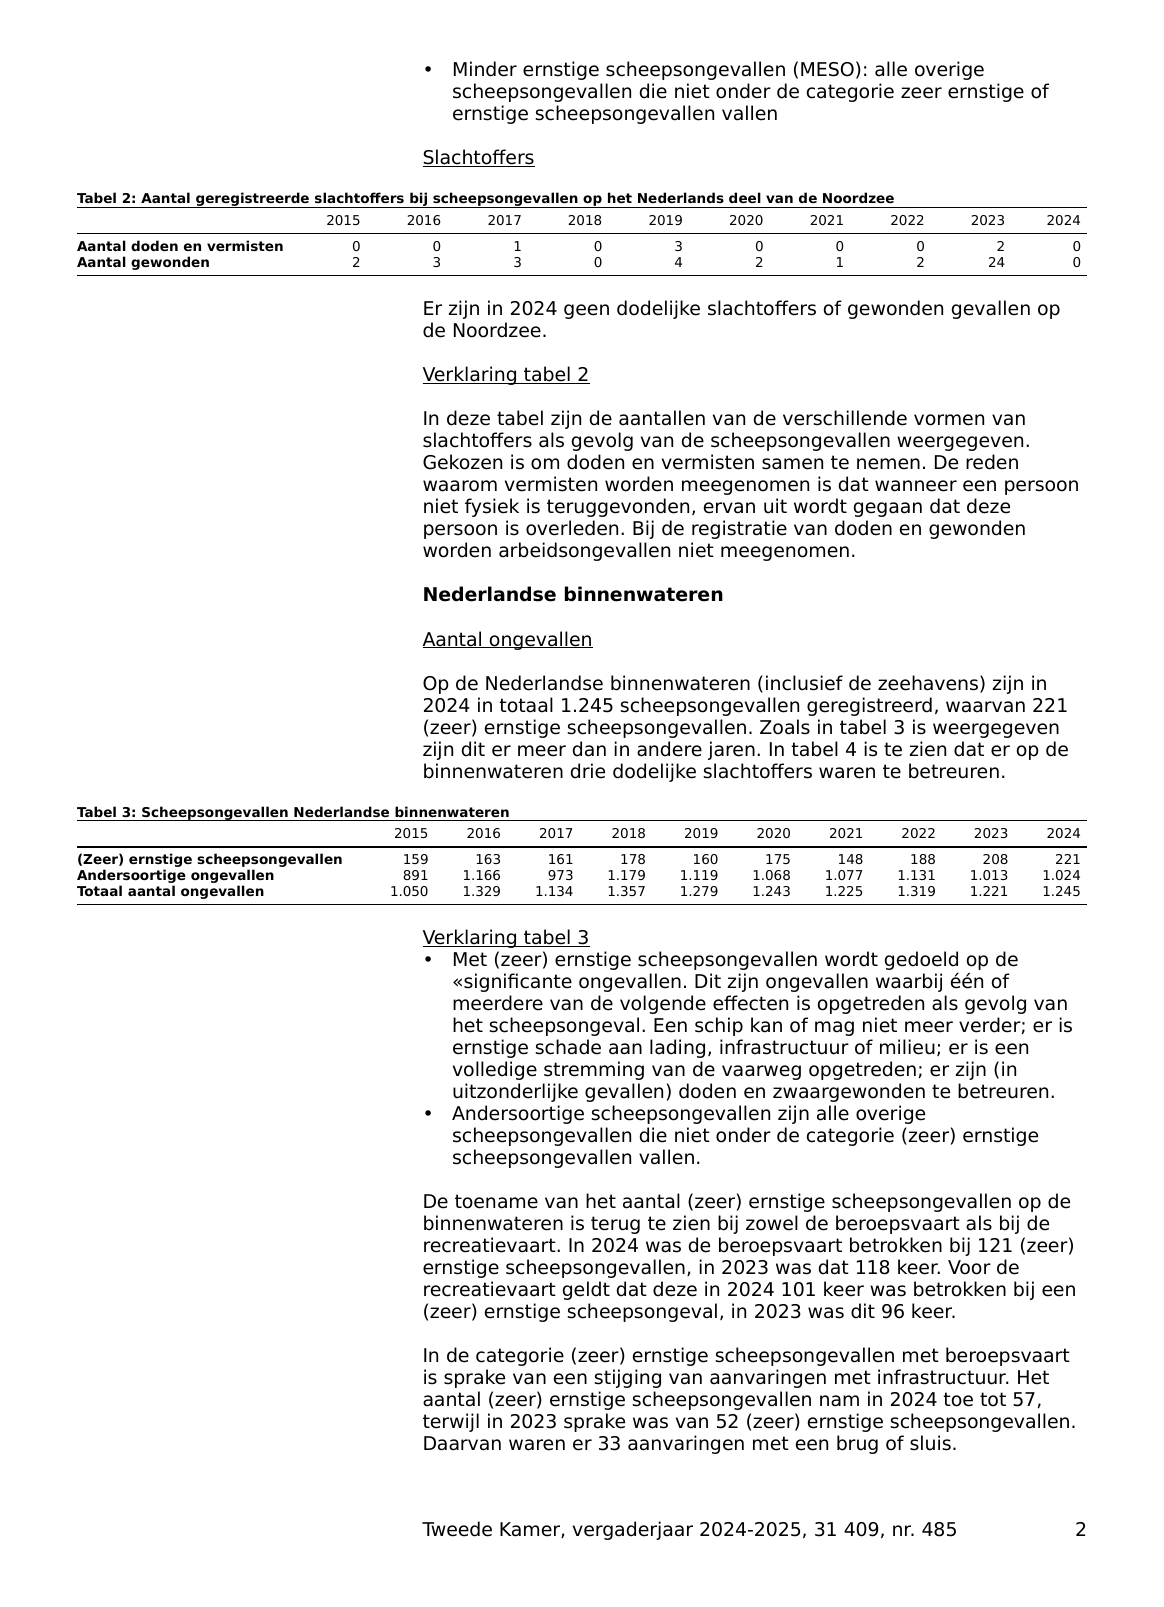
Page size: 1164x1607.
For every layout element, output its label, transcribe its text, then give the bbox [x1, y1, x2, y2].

table_header Tabel 2: Aantal geregistreerde slachtoffers bij scheepsongevallen op het Nederlands deel van de Noordzee [77, 191, 1087, 207]
table_cell 1.357 [579, 884, 652, 904]
table_cell 2020 [724, 821, 797, 846]
table_cell 188 [869, 848, 942, 868]
table_cell 208 [942, 848, 1014, 868]
text • Met (zeer) ernstige scheepsongevallen wordt gedoeld op de «significante ongevallen. Dit zijn ongevallen waarbij één of meerdere van de volgende effecten is opgetreden als gevolg van het scheepsongeval. Een schip kan of mag niet meer verder; er is ernstige schade aan lading, infrastructuur of milieu; er is een volledige stremming van de vaarweg opgetreden; er zijn (in uitzonderlijke gevallen) doden en zwaargewonden te betreuren. [422, 949, 1087, 1103]
subtitle Nederlandse binnenwateren [422, 584, 1087, 606]
table_cell 2023 [942, 821, 1014, 846]
table_cell 2021 [797, 821, 869, 846]
table_cell 0 [528, 254, 608, 275]
table_cell 1.166 [434, 868, 507, 883]
subtitle Verklaring tabel 3 [422, 927, 1087, 949]
table_cell 2016 [366, 208, 447, 233]
table_cell 175 [724, 848, 797, 868]
table_cell 2017 [447, 208, 527, 233]
table_cell 3 [447, 254, 527, 275]
table_cell 0 [528, 234, 608, 254]
table_cell 2 [689, 254, 769, 275]
table_cell 973 [507, 868, 579, 883]
table_cell 1.024 [1014, 868, 1087, 883]
table_cell 1.329 [434, 884, 507, 904]
text Op de Nederlandse binnenwateren (inclusief de zeehavens) zijn in 2024 in totaal 1.245 scheepsongevallen geregistreerd, waarvan 221 (zeer) ernstige scheepsongevallen. Zoals in tabel 3 is weergegeven zijn dit er meer dan in andere jaren. In tabel 4 is te zien dat er op de binnenwateren drie dodelijke slachtoffers waren te betreuren. [422, 673, 1087, 783]
table_cell 1.068 [724, 868, 797, 883]
text In deze tabel zijn de aantallen van de verschillende vormen van slachtoffers als gevolg van de scheepsongevallen weergegeven. Gekozen is om doden en vermisten samen te nemen. De reden waarom vermisten worden meegenomen is dat wanneer een persoon niet fysiek is teruggevonden, ervan uit wordt gegaan dat deze persoon is overleden. Bij de registratie van doden en gewonden worden arbeidsongevallen niet meegenomen. [422, 408, 1087, 562]
text • Minder ernstige scheepsongevallen (MESO): alle overige scheepsongevallen die niet onder de categorie zeer ernstige of ernstige scheepsongevallen vallen [422, 59, 1087, 125]
table_cell Aantal gewonden [77, 254, 286, 275]
table_cell 1.319 [869, 884, 942, 904]
table_cell 221 [1014, 848, 1087, 868]
table_cell 891 [362, 868, 434, 883]
table_cell 159 [362, 848, 434, 868]
subtitle Aantal ongevallen [422, 628, 1087, 651]
table_cell 2015 [286, 208, 366, 233]
table_cell 2 [850, 254, 930, 275]
subtitle Slachtoffers [422, 147, 1087, 169]
table_cell 2017 [507, 821, 579, 846]
table_cell [77, 208, 286, 233]
table_cell 1 [769, 254, 850, 275]
table_cell 1.050 [362, 884, 434, 904]
table_cell 1.225 [797, 884, 869, 904]
table_cell 0 [1011, 234, 1087, 254]
table_cell 2024 [1011, 208, 1087, 233]
table_cell [77, 821, 362, 846]
table_cell 2020 [689, 208, 769, 233]
table_cell 1.245 [1014, 884, 1087, 904]
table_cell 163 [434, 848, 507, 868]
table_cell Totaal aantal ongevallen [77, 884, 362, 904]
text In de categorie (zeer) ernstige scheepsongevallen met beroepsvaart is sprake van een stijging van aanvaringen met infrastructuur. Het aantal (zeer) ernstige scheepsongevallen nam in 2024 toe tot 57, terwijl in 2023 sprake was van 52 (zeer) ernstige scheepsongevallen. Daarvan waren er 33 aanvaringen met een brug of sluis. [422, 1345, 1087, 1455]
table_cell 2023 [930, 208, 1011, 233]
table_cell 0 [850, 234, 930, 254]
table_cell 1.077 [797, 868, 869, 883]
table_cell 0 [366, 234, 447, 254]
table_header Tabel 3: Scheepsongevallen Nederlandse binnenwateren [77, 805, 1087, 820]
table_cell 2022 [850, 208, 930, 233]
subtitle Verklaring tabel 2 [422, 364, 1087, 386]
table_cell 1.243 [724, 884, 797, 904]
table_cell 0 [769, 234, 850, 254]
table_cell Aantal doden en vermisten [77, 234, 286, 254]
table_cell 3 [366, 254, 447, 275]
text • Andersoortige scheepsongevallen zijn alle overige scheepsongevallen die niet onder de categorie (zeer) ernstige scheepsongevallen vallen. [422, 1103, 1087, 1169]
table_cell 2022 [869, 821, 942, 846]
text De toename van het aantal (zeer) ernstige scheepsongevallen op de binnenwateren is terug te zien bij zowel de beroepsvaart als bij de recreatievaart. In 2024 was de beroepsvaart betrokken bij 121 (zeer) ernstige scheepsongevallen, in 2023 was dat 118 keer. Voor de recreatievaart geldt dat deze in 2024 101 keer was betrokken bij een (zeer) ernstige scheepsongeval, in 2023 was dit 96 keer. [422, 1191, 1087, 1323]
table_cell (Zeer) ernstige scheepsongevallen [77, 848, 362, 868]
table_cell 178 [579, 848, 652, 868]
table_cell 2018 [579, 821, 652, 846]
table_cell 2016 [434, 821, 507, 846]
table_cell 24 [930, 254, 1011, 275]
table_cell 1.221 [942, 884, 1014, 904]
table_cell 1.279 [652, 884, 724, 904]
table_cell 1 [447, 234, 527, 254]
table_cell 2019 [608, 208, 689, 233]
table_cell 0 [689, 234, 769, 254]
table_cell 2024 [1014, 821, 1087, 846]
table_cell 2 [286, 254, 366, 275]
table_cell 2015 [362, 821, 434, 846]
table_cell 0 [1011, 254, 1087, 275]
table_cell 1.119 [652, 868, 724, 883]
table_cell 1.013 [942, 868, 1014, 883]
table_cell 161 [507, 848, 579, 868]
table_cell Andersoortige ongevallen [77, 868, 362, 883]
table_cell 1.179 [579, 868, 652, 883]
table_cell 2 [930, 234, 1011, 254]
table_cell 1.131 [869, 868, 942, 883]
text Er zijn in 2024 geen dodelijke slachtoffers of gewonden gevallen op de Noordzee. [422, 298, 1087, 342]
table_cell 3 [608, 234, 689, 254]
table_cell 1.134 [507, 884, 579, 904]
table_cell 2018 [528, 208, 608, 233]
table_cell 160 [652, 848, 724, 868]
table_cell 0 [286, 234, 366, 254]
table_cell 4 [608, 254, 689, 275]
table_cell 148 [797, 848, 869, 868]
table_cell 2019 [652, 821, 724, 846]
table_cell 2021 [769, 208, 850, 233]
